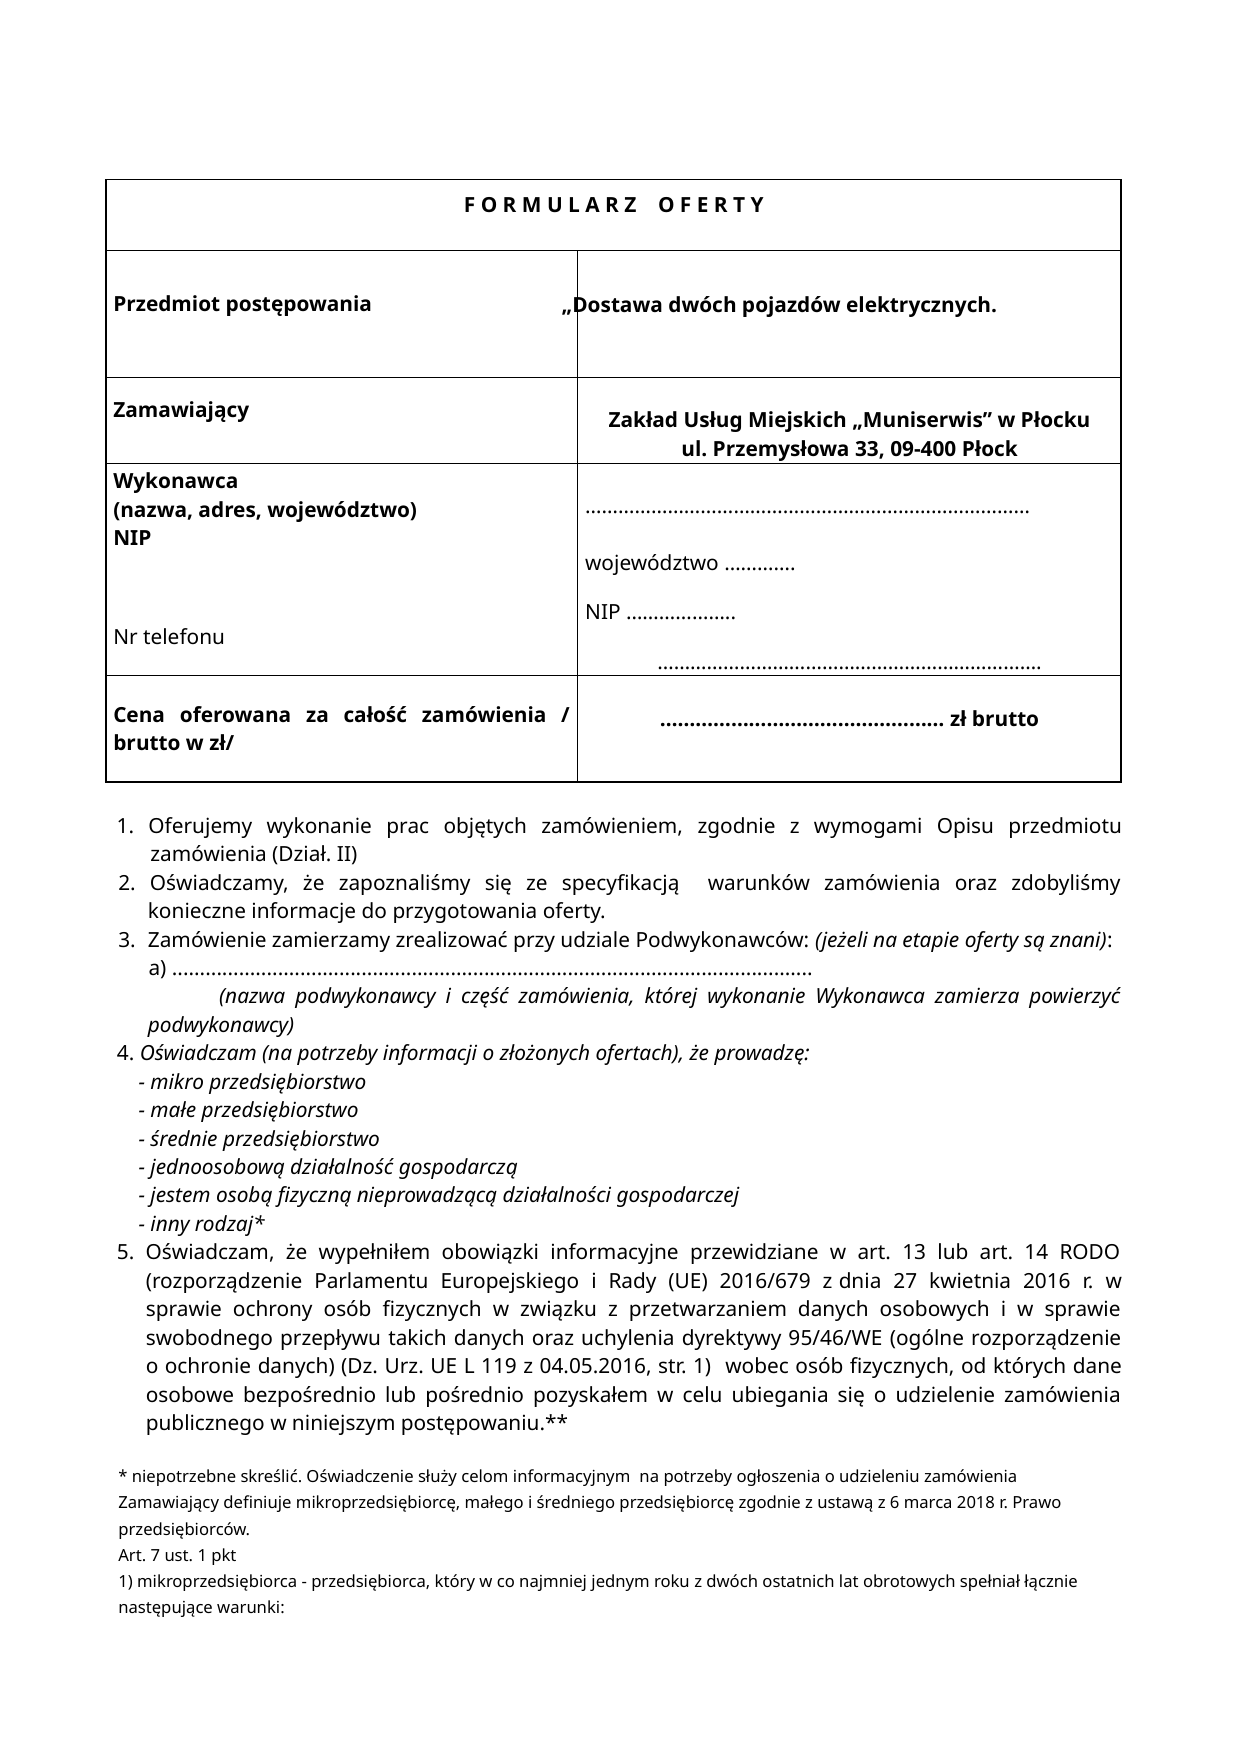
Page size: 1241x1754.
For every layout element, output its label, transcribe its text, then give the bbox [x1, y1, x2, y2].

text 5. Oświadczam, że wypełniłem obowiązki informacyjne przewidziane w art. 13 lub art. 14 RODO (rozporządzenie Parlamentu Europejskiego i Rady (UE) 2016/679 z dnia 27 kwietnia 2016 r. w sprawie ochrony osób fizycznych w związku z przetwarzaniem danych osobowych i w sprawie swobodnego przepływu takich danych oraz uchylenia dyrektywy 95/46/WE (ogólne rozporządzenie o ochronie danych) (Dz. Urz. UE L 119 z 04.05.2016, str. 1) wobec osób fizycznych, od których dane osobowe bezpośrednio lub pośrednio pozyskałem w celu ubiegania się o udzielenie zamówienia publicznego w niniejszym postępowaniu.** [117, 1237, 1122, 1437]
text * niepotrzebne skreślić. Oświadczenie służy celom informacyjnym na potrzeby ogłoszenia o udzieleniu zamówienia [118, 1465, 1122, 1488]
text - inny rodzaj* [117, 1209, 1122, 1237]
table_cell Zamawiający [107, 378, 577, 462]
text a) ................................................................................................................... [148, 953, 1122, 982]
text 4. Oświadczam (na potrzeby informacji o złożonych ofertach), że prowadzę: [117, 1038, 1122, 1067]
table_cell Przedmiot postępowania [107, 251, 577, 377]
table_header F O R M U L A R Z O F E R T Y [107, 180, 1120, 250]
text - średnie przedsiębiorstwo [117, 1124, 1122, 1152]
table_cell „Dostawa dwóch pojazdów elektrycznych. [578, 251, 1120, 377]
table_cell Zakład Usług Miejskich „Muniserwis” w Płocku ul. Przemysłowa 33, 09-400 Płock [578, 378, 1120, 462]
table_cell Cena oferowana za całość zamówienia / brutto w zł/ [107, 676, 577, 781]
table_cell Wykonawca (nazwa, adres, województwo) NIP Nr telefonu [107, 464, 577, 675]
table_cell ……………………………………………………………………… województwo …………. NIP ……………….. ……………………………………………………………. [578, 464, 1120, 675]
text 3. Zamówienie zamierzamy zrealizować przy udziale Podwykonawców: (jeżeli na etapie oferty są znani): [118, 925, 1122, 953]
text 2. Oświadczamy, że zapoznaliśmy się ze specyfikacją warunków zamówienia oraz zdobyliśmy konieczne informacje do przygotowania oferty. [118, 868, 1122, 925]
text - małe przedsiębiorstwo [117, 1095, 1122, 1124]
text (nazwa podwykonawcy i część zamówienia, której wykonanie Wykonawca zamierza powierzyć podwykonawcy) [118, 982, 1122, 1038]
text - mikro przedsiębiorstwo [117, 1067, 1122, 1095]
text Zamawiający definiuje mikroprzedsiębiorcę, małego i średniego przedsiębiorcę zgodnie z ustawą z 6 marca 2018 r. Prawo przedsiębiorców. Art. 7 ust. 1 pkt 1) mikroprzedsiębiorca - przedsiębiorca, który w co najmniej jednym roku z dwóch ostatnich lat obrotowych spełniał łącznie następujące warunki: [118, 1491, 1122, 1618]
text - jestem osobą fizyczną nieprowadzącą działalności gospodarczej [117, 1181, 1122, 1209]
table_cell ………………………………………… zł brutto [578, 676, 1120, 781]
text - jednoosobową działalność gospodarczą [117, 1152, 1122, 1181]
text 1. Oferujemy wykonanie prac objętych zamówieniem, zgodnie z wymogami Opisu przedmiotu zamówienia (Dział. II) [116, 811, 1122, 868]
